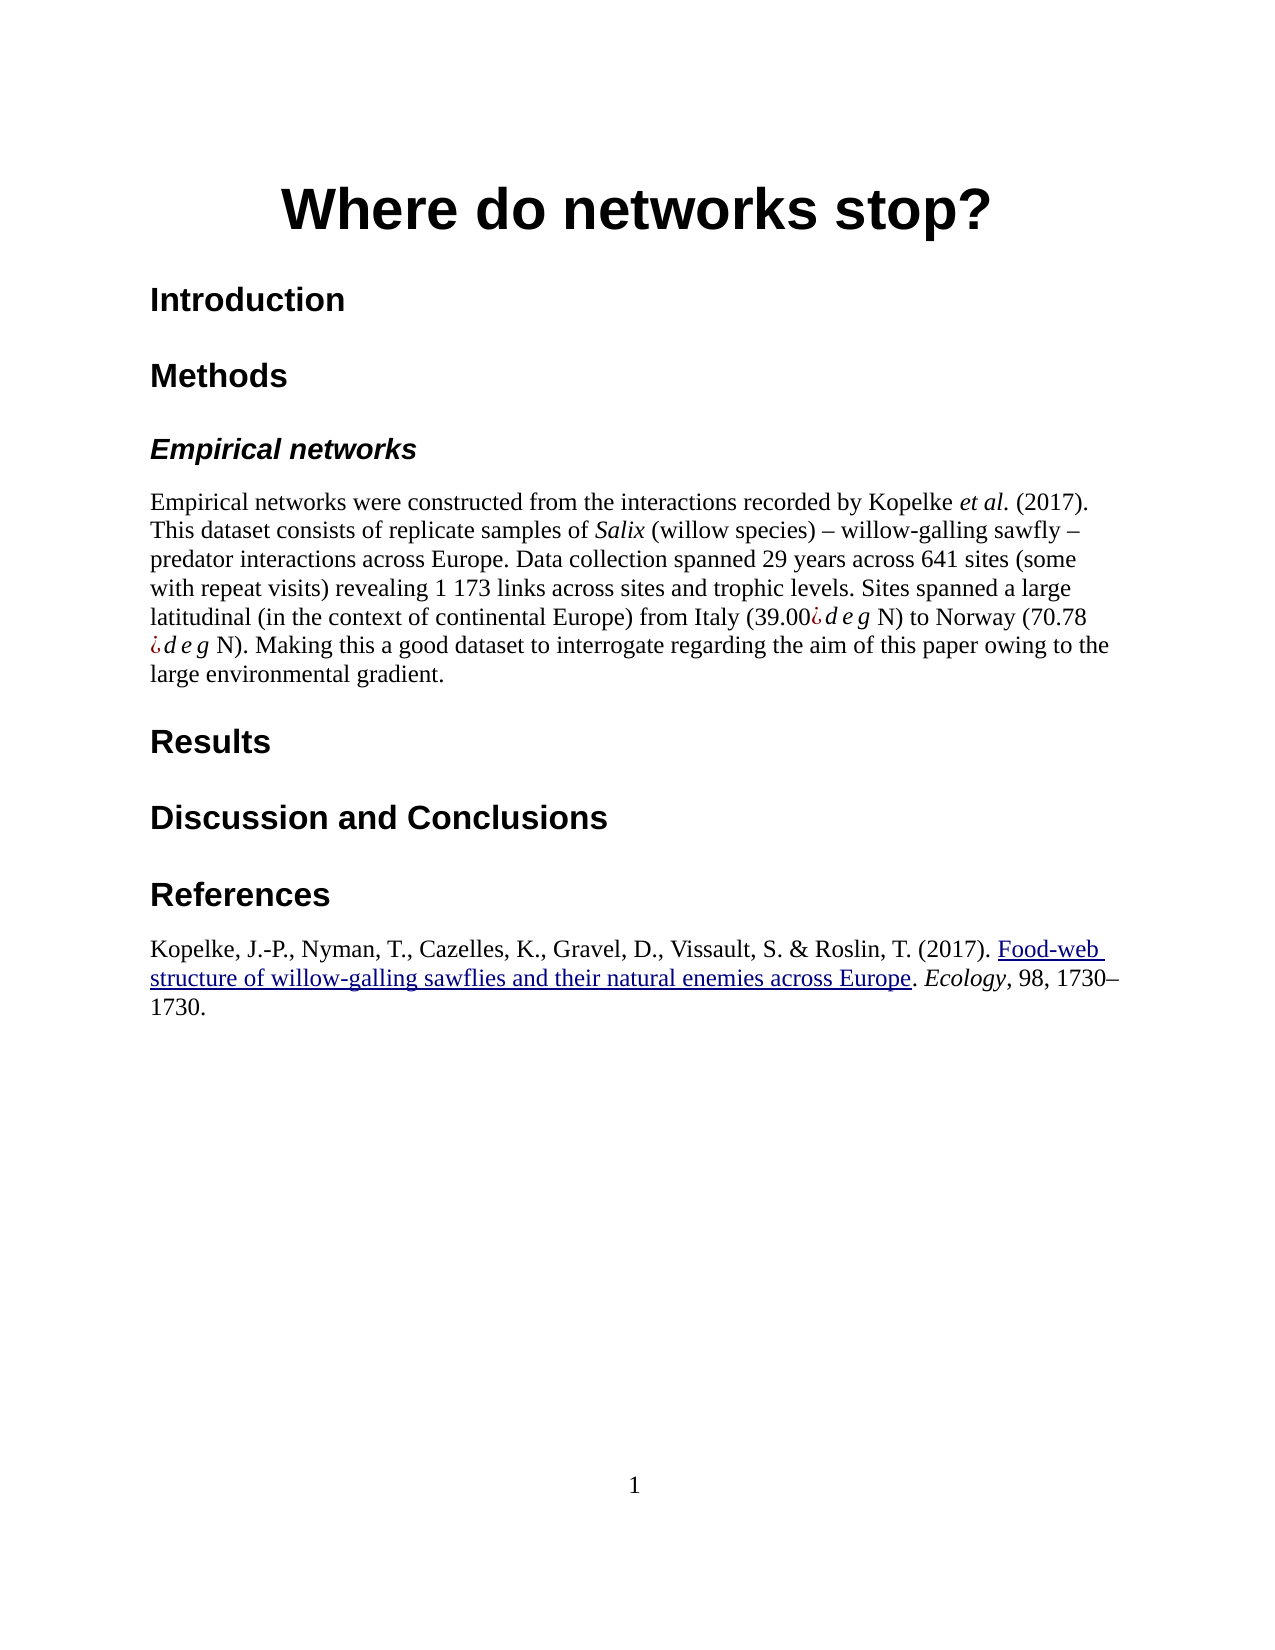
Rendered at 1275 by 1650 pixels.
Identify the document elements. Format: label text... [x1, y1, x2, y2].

title Where do networks stop? [150, 175, 1125, 242]
subtitle Results [150, 722, 1125, 761]
subtitle Introduction [150, 279, 1125, 318]
subtitle Discussion and Conclusions [150, 798, 1125, 837]
text Empirical networks were constructed from the interactions recorded by Kopelke et al. (2017). This dataset consists of replicate samples of Salix (willow species) – willow-galling sawfly – predator interactions across Europe. Data collection spanned 29 years across 641 sites (some with repeat visits) revealing 1 173 links across sites and trophic levels. Sites spanned a large latitudinal (in the context of continental Europe) from Italy (39.00 N) to Norway (70.78 N). Making this a good dataset to interrogate regarding the aim of this paper owing to the large environmental gradient. [150, 487, 1125, 688]
subtitle Empirical networks [150, 432, 1125, 465]
text Kopelke, J.-P., Nyman, T., Cazelles, K., Gravel, D., Vissault, S. & Roslin, T. (2017). Food-web structure of willow-galling sawflies and their natural enemies across Europe. Ecology, 98, 1730–1730. [150, 934, 1125, 1021]
subtitle Methods [150, 356, 1125, 394]
subtitle References [150, 874, 1125, 913]
